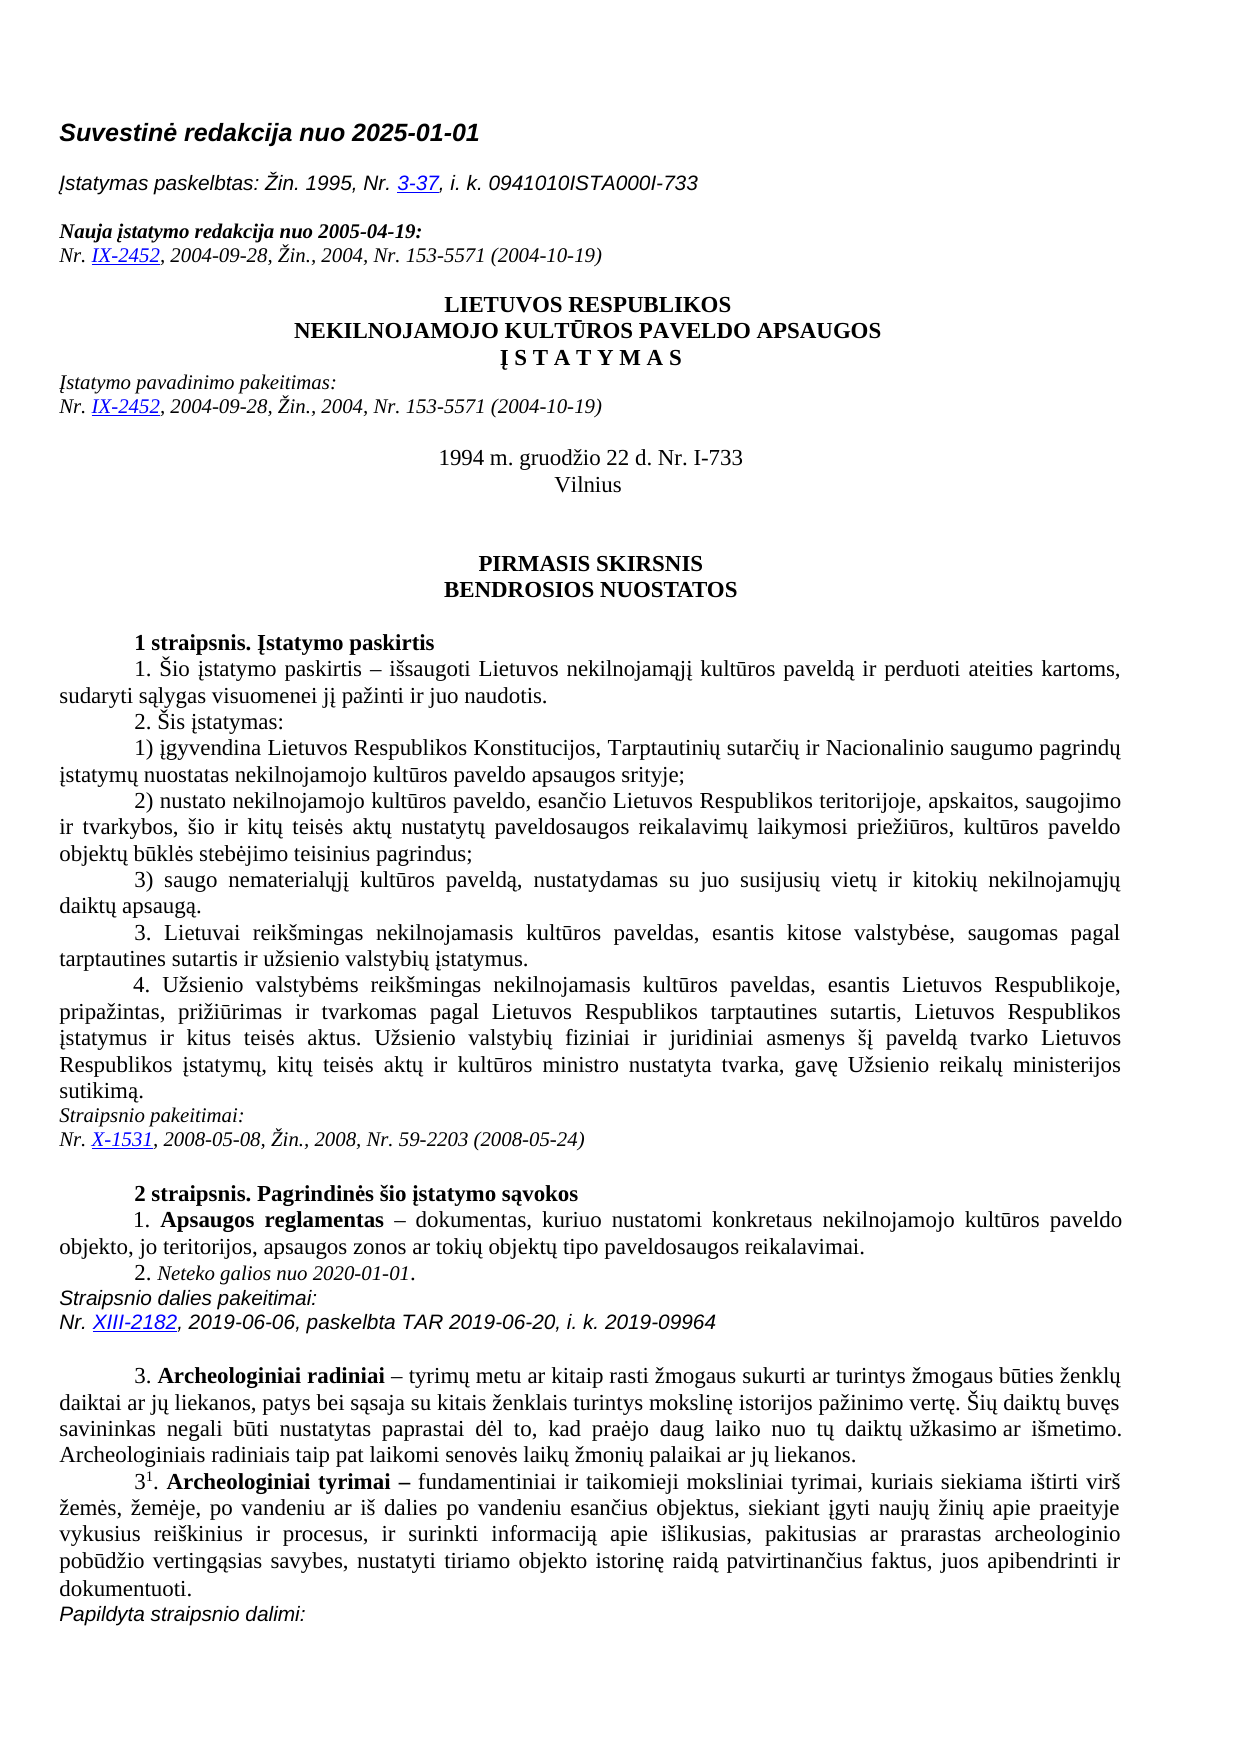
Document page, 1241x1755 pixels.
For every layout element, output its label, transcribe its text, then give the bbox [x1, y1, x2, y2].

text 1. Apsaugos reglamentas – dokumentas, kuriuo nustatomi konkretaus nekilnojamojo kultūros paveldo objekto, jo teritorijos, apsaugos zonos ar tokių objektų tipo paveldosaugos reikalavimai. [59, 1207, 1123, 1259]
text 31. Archeologiniai tyrimai – fundamentiniai ir taikomieji moksliniai tyrimai, kuriais siekiama ištirti virš žemės, žemėje, po vandeniu ar iš dalies po vandeniu esančius objektus, siekiant įgyti naujų žinių apie praeityje vykusius reiškinius ir procesus, ir surinkti informaciją apie išlikusias, pakitusias ar prarastas archeologinio pobūdžio vertingąsias savybes, nustatyti tiriamo objekto istorinę raidą patvirtinančius faktus, juos apibendrinti ir dokumentuoti. [59, 1468, 1122, 1602]
text 1. Šio įstatymo paskirtis – išsaugoti Lietuvos nekilnojamąjį kultūros paveldą ir perduoti ateities kartoms, sudaryti sąlygas visuomenei jį pažinti ir juo naudotis. [59, 655, 1122, 708]
text Nr. IX-2452, 2004-09-28, Žin., 2004, Nr. 153-5571 (2004-10-19) [59, 394, 1122, 418]
text NEKILNOJAMOJO KULTŪROS PAVELDO APSAUGOS [59, 317, 1122, 344]
text BENDROSIOS NUOSTATOS [59, 576, 1122, 603]
text 1994 m. gruodžio 22 d. Nr. I-733 [59, 444, 1122, 471]
text 2. Neteko galios nuo 2020-01-01. [59, 1259, 1122, 1286]
text Nr. X-1531, 2008-05-08, Žin., 2008, Nr. 59-2203 (2008-05-24) [59, 1127, 1122, 1151]
subtitle 1 straipsnis. Įstatymo paskirtis [59, 629, 1122, 655]
text Nr. XIII-2182, 2019-06-06, paskelbta TAR 2019-06-20, i. k. 2019-09964 [59, 1309, 1122, 1333]
text LIETUVOS RESPUBLIKOS [59, 291, 1122, 317]
text PIRMASIS SKIRSNIS [59, 550, 1122, 576]
text 3. Lietuvai reikšmingas nekilnojamasis kultūros paveldas, esantis kitose valstybėse, saugomas pagal tarptautines sutartis ir užsienio valstybių įstatymus. [59, 919, 1122, 972]
text Įstatymas paskelbtas: Žin. 1995, Nr. 3-37, i. k. 0941010ISTA000I-733 [59, 171, 1122, 195]
text Straipsnio dalies pakeitimai: [59, 1286, 1122, 1309]
text 4. Užsienio valstybėms reikšmingas nekilnojamasis kultūros paveldas, esantis Lietuvos Respublikoje, pripažintas, prižiūrimas ir tvarkomas pagal Lietuvos Respublikos tarptautines sutartis, Lietuvos Respublikos įstatymus ir kitus teisės aktus. Užsienio valstybių fiziniai ir juridiniai asmenys šį paveldą tvarko Lietuvos Respublikos įstatymų, kitų teisės aktų ir kultūros ministro nustatyta tvarka, gavę Užsienio reikalų ministerijos sutikimą. [59, 972, 1123, 1103]
text 1) įgyvendina Lietuvos Respublikos Konstitucijos, Tarptautinių sutarčių ir Nacionalinio saugumo pagrindų įstatymų nuostatas nekilnojamojo kultūros paveldo apsaugos srityje; [59, 734, 1122, 787]
text Papildyta straipsnio dalimi: [59, 1602, 1122, 1626]
subtitle 2 straipsnis. Pagrindinės šio įstatymo sąvokos [59, 1180, 1122, 1207]
text 2) nustato nekilnojamojo kultūros paveldo, esančio Lietuvos Respublikos teritorijoje, apskaitos, saugojimo ir tvarkybos, šio ir kitų teisės aktų nustatytų paveldosaugos reikalavimų laikymosi priežiūros, kultūros paveldo objektų būklės stebėjimo teisinius pagrindus; [59, 787, 1122, 866]
text Nr. IX-2452, 2004-09-28, Žin., 2004, Nr. 153-5571 (2004-10-19) [59, 243, 1122, 267]
text 3. Archeologiniai radiniai – tyrimų metu ar kitaip rasti žmogaus sukurti ar turintys žmogaus būties ženklų daiktai ar jų liekanos, patys bei sąsaja su kitais ženklais turintys mokslinę istorijos pažinimo vertę. Šių daiktų buvęs savininkas negali būti nustatytas paprastai dėl to, kad praėjo daug laiko nuo tų daiktų užkasimo ar išmetimo. Archeologiniais radiniais taip pat laikomi senovės laikų žmonių palaikai ar jų liekanos. [59, 1362, 1122, 1468]
text 3) saugo nematerialųjį kultūros paveldą, nustatydamas su juo susijusių vietų ir kitokių nekilnojamųjų daiktų apsaugą. [59, 866, 1122, 919]
text Suvestinė redakcija nuo 2025-01-01 [59, 118, 1122, 147]
text Į S T A T Y M A S [59, 344, 1122, 370]
text Straipsnio pakeitimai: [59, 1103, 1122, 1127]
text Vilnius [59, 471, 1122, 497]
text 2. Šis įstatymas: [59, 708, 1122, 734]
text Įstatymo pavadinimo pakeitimas: [59, 370, 1122, 394]
text Nauja įstatymo redakcija nuo 2005-04-19: [59, 219, 1122, 243]
